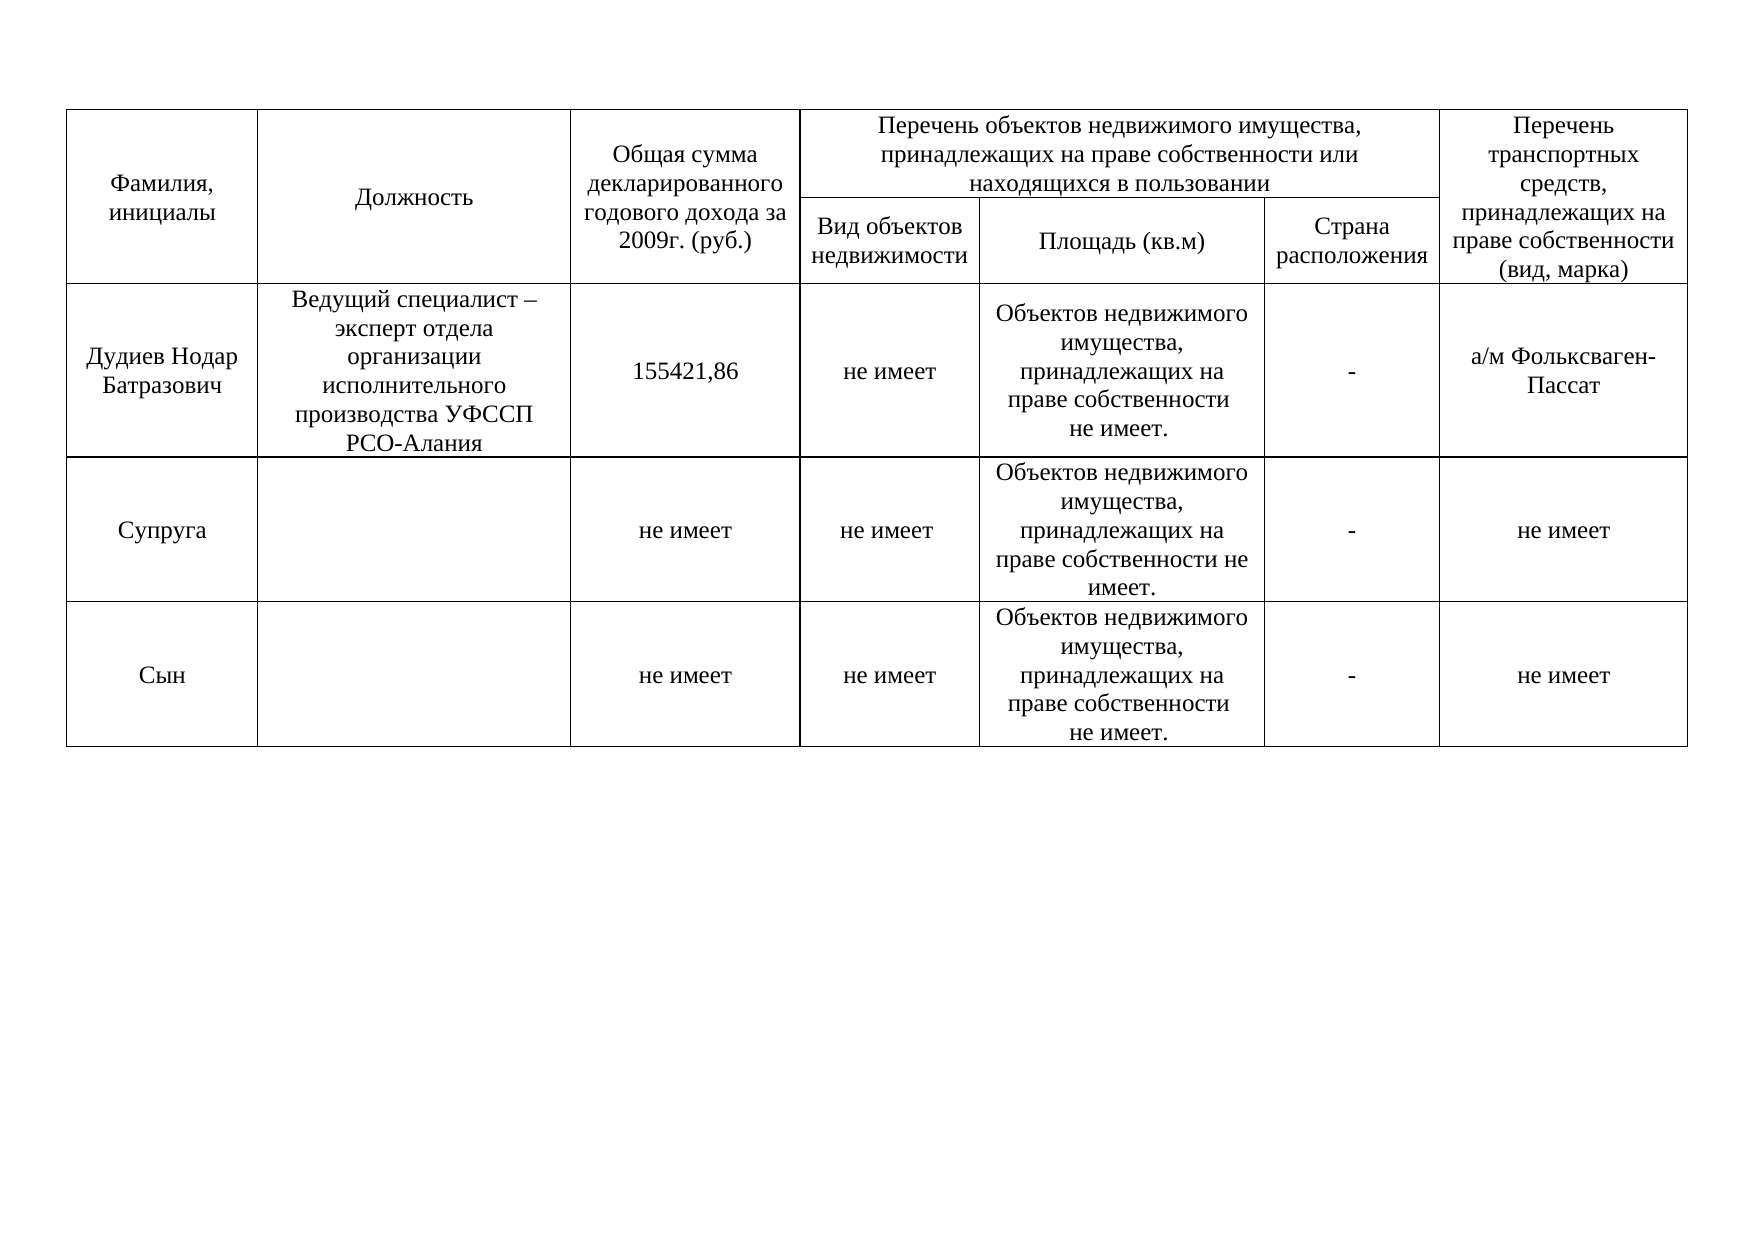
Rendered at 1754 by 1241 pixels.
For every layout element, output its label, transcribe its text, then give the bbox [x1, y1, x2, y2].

table_cell не имеет [1440, 458, 1687, 601]
table_cell 155421,86 [571, 284, 799, 456]
table_cell Объектов недвижимого имущества, принадлежащих на праве собственности не имеет. [980, 458, 1264, 601]
table_header Общая сумма декларированного годового дохода за 2009г. (руб.) [571, 110, 799, 283]
table_cell Объектов недвижимого имущества, принадлежащих на праве собственности не имеет. [980, 284, 1264, 456]
table_cell Страна расположения [1265, 198, 1439, 283]
table_cell не имеет [571, 458, 799, 601]
table_cell Ведущий специалист –эксперт отдела организации исполнительного производства УФССП РСО-Алания [258, 284, 570, 456]
table_cell не имеет [801, 602, 979, 746]
table_cell сын [67, 602, 257, 746]
table_cell - [1265, 458, 1439, 601]
table_cell Площадь (кв.м) [980, 198, 1264, 283]
table_cell - [1265, 284, 1439, 456]
table_header Перечень объектов недвижимого имущества, принадлежащих на праве собственности или находящихся в пользовании [801, 110, 1439, 197]
table_cell не имеет [1440, 602, 1687, 746]
table_cell не имеет [801, 458, 979, 601]
table_cell Объектов недвижимого имущества, принадлежащих на праве собственности не имеет. [980, 602, 1264, 746]
table_cell - [1265, 602, 1439, 746]
table_cell не имеет [801, 284, 979, 456]
table_header Фамилия, инициалы [67, 110, 257, 283]
table_cell а/м Фольксваген-Пассат [1440, 284, 1687, 456]
table_cell Вид объектов недвижимости [801, 198, 979, 283]
table_cell [258, 602, 570, 746]
table_header Должность [258, 110, 570, 283]
table_cell Дудиев Нодар Батразович [67, 284, 257, 456]
table_cell [258, 458, 570, 601]
table_cell супруга [67, 458, 257, 601]
table_cell не имеет [571, 602, 799, 746]
table_header Перечень транспортных средств, принадлежащих на праве собственности (вид, марка) [1440, 110, 1687, 283]
